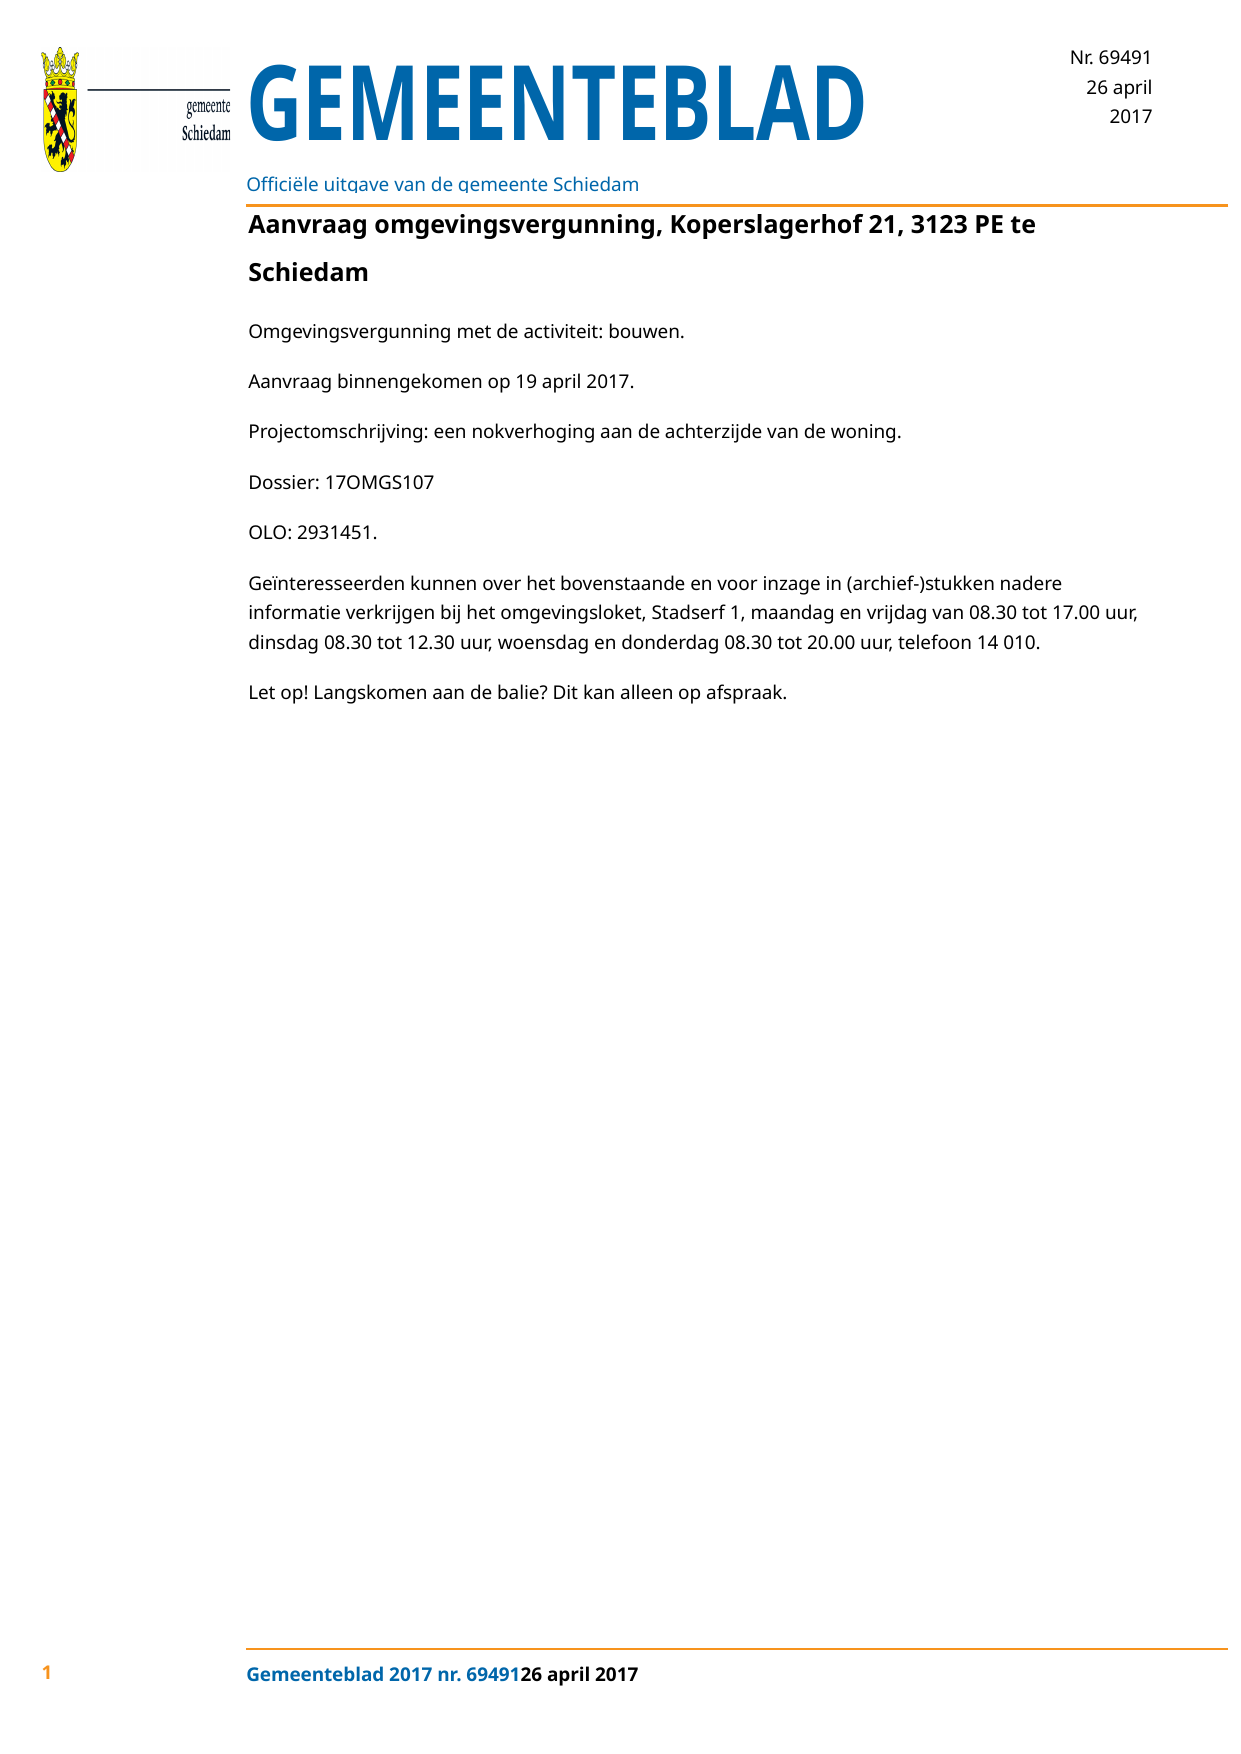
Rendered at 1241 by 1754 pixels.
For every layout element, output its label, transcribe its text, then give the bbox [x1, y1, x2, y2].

text Let op! Langskomen aan de balie? Dit kan alleen op afspraak. [248, 679, 1152, 705]
text Dossier: 17OMGS107 [248, 469, 1152, 495]
picture [41, 47, 231, 172]
text Geïnteresseerden kunnen over het bovenstaande en voor inzage in (archief-)stukken nadere informatie verkrijgen bij het omgevingsloket, Stadserf 1, maandag en vrijdag van 08.30 tot 17.00 uur, dinsdag 08.30 tot 12.30 uur, woensdag en donderdag 08.30 tot 20.00 uur, telefoon 14 010. [248, 570, 1152, 655]
text Projectomschrijving: een nokverhoging aan de achterzijde van de woning. [248, 419, 1152, 444]
text Aanvraag binnengekomen op 19 april 2017. [248, 368, 1152, 394]
text OLO: 2931451. [248, 519, 1152, 545]
text Omgevingsvergunning met de activiteit: bouwen. [248, 318, 1152, 344]
text Aanvraag omgevingsvergunning, Koperslagerhof 21, 3123 PE te Schiedam [248, 207, 1152, 288]
